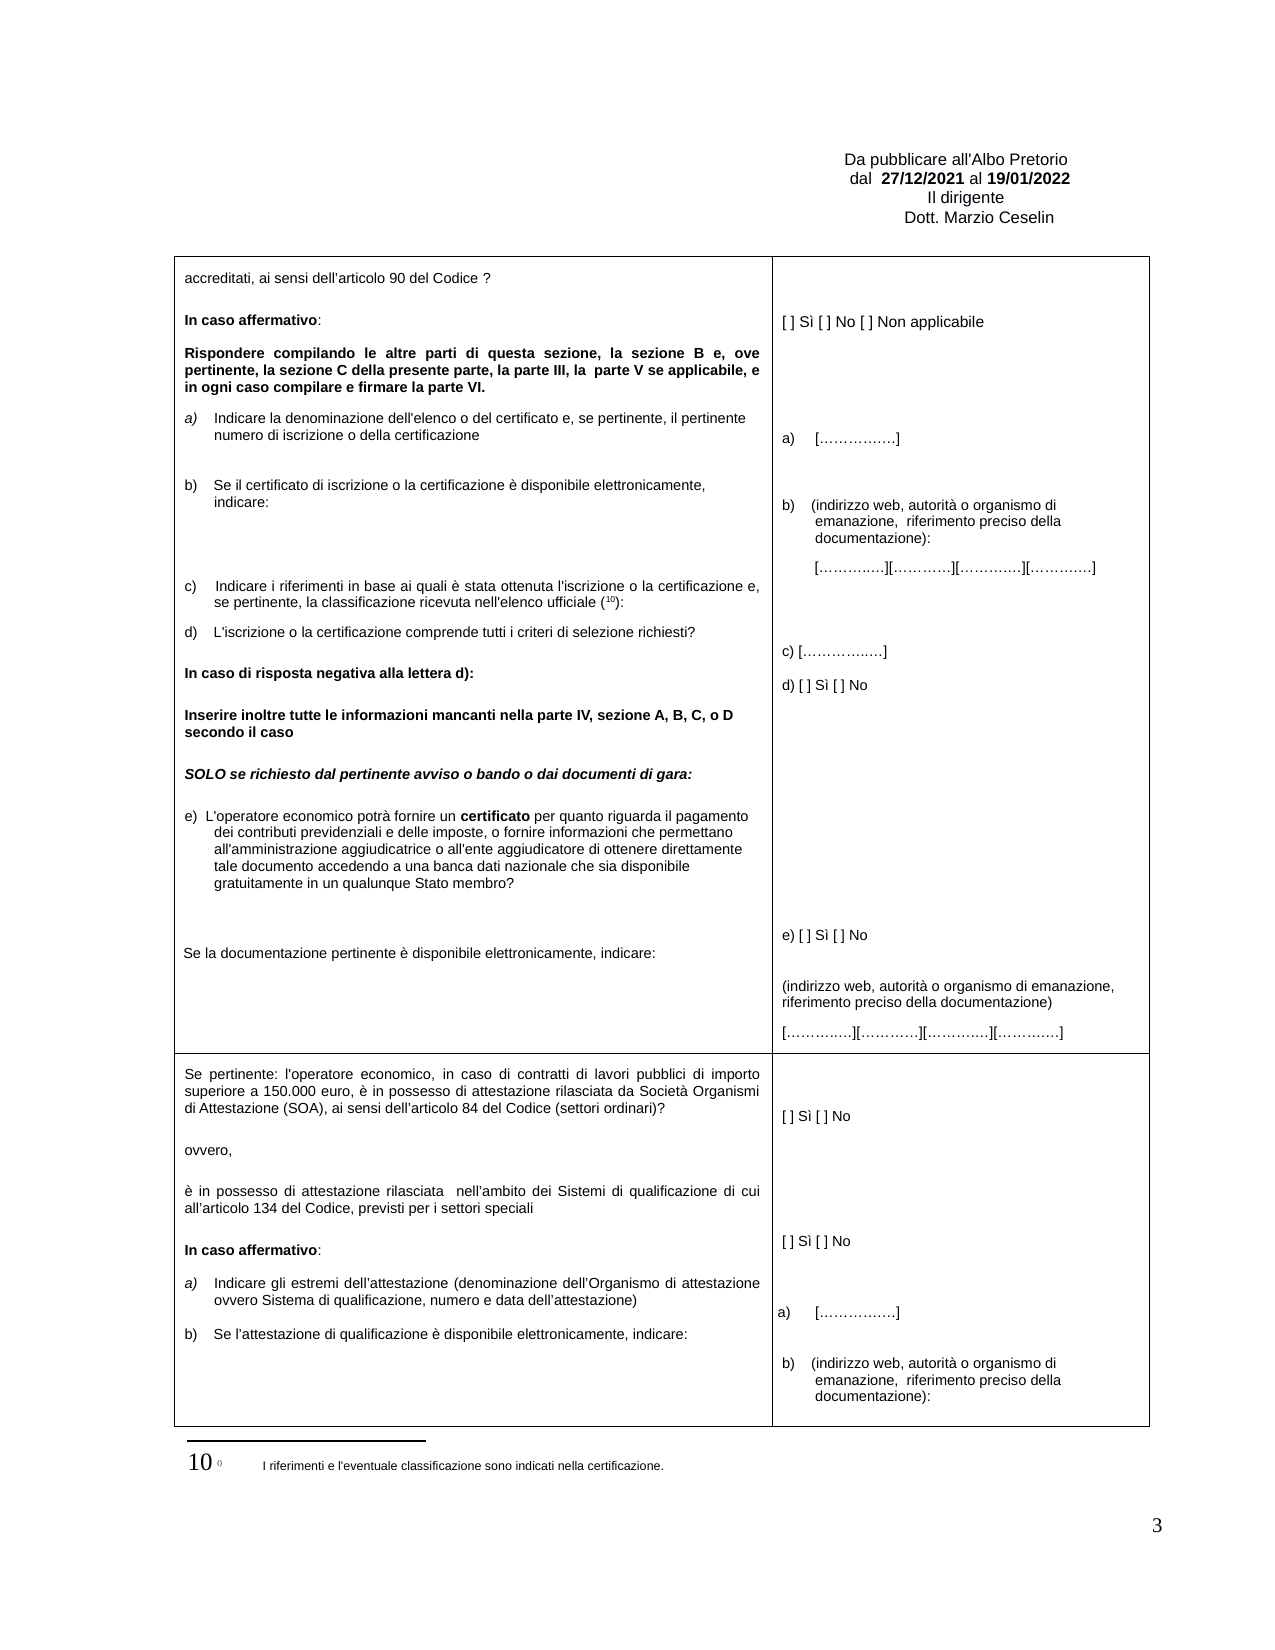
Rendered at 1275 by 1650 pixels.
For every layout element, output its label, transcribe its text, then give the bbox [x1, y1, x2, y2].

table_cell [ ] Sì [ ] No [ ] Non applicabile [………….…] b) (indirizzo web, autorità o organismo di emanazione, riferimento preciso della documentazione): [………..…][…………][……….…][……….…] c) […………..…] d) [ ] Sì [ ] No e) [ ] Sì [ ] No (indirizzo web, autorità o organismo di emanazione, riferimento preciso della documentazione) [………..…][…………][……….…][……….…] [773, 257, 1149, 1052]
table_cell Se pertinente: l'operatore economico, in caso di contratti di lavori pubblici di importo superiore a 150.000 euro, è in possesso di attestazione rilasciata da Società Organismi di Attestazione (SOA), ai sensi dell’articolo 84 del Codice (settori ordinari)? ovvero, è in possesso di attestazione rilasciata nell’ambito dei Sistemi di qualificazione di cui all’articolo 134 del Codice, previsti per i settori speciali In caso affermativo: Indicare gli estremi dell’attestazione (denominazione dell’Organismo di attestazione ovvero Sistema di qualificazione, numero e data dell’attestazione) b) Se l’attestazione di qualificazione è disponibile elettronicamente, indicare: [175, 1054, 772, 1426]
table_cell accreditati, ai sensi dell’articolo 90 del Codice ? In caso affermativo: Rispondere compilando le altre parti di questa sezione, la sezione B e, ove pertinente, la sezione C della presente parte, la parte III, la parte V se applicabile, e in ogni caso compilare e firmare la parte VI. Indicare la denominazione dell'elenco o del certificato e, se pertinente, il pertinente numero di iscrizione o della certificazione b) Se il certificato di iscrizione o la certificazione è disponibile elettronicamente, indicare: c) Indicare i riferimenti in base ai quali è stata ottenuta l'iscrizione o la certificazione e, se pertinente, la classificazione ricevuta nell'elenco ufficiale (): d) L'iscrizione o la certificazione comprende tutti i criteri di selezione richiesti? In caso di risposta negativa alla lettera d): Inserire inoltre tutte le informazioni mancanti nella parte IV, sezione A, B, C, o D secondo il caso SOLO se richiesto dal pertinente avviso o bando o dai documenti di gara: e) L'operatore economico potrà fornire un certificato per quanto riguarda il pagamento dei contributi previdenziali e delle imposte, o fornire informazioni che permettano all'amministrazione aggiudicatrice o all'ente aggiudicatore di ottenere direttamente tale documento accedendo a una banca dati nazionale che sia disponibile gratuitamente in un qualunque Stato membro? Se la documentazione pertinente è disponibile elettronicamente, indicare: [175, 257, 772, 1052]
table_cell [ ] Sì [ ] No [ ] Sì [ ] No [………….…] b) (indirizzo web, autorità o organismo di emanazione, riferimento preciso della documentazione): [773, 1054, 1149, 1426]
